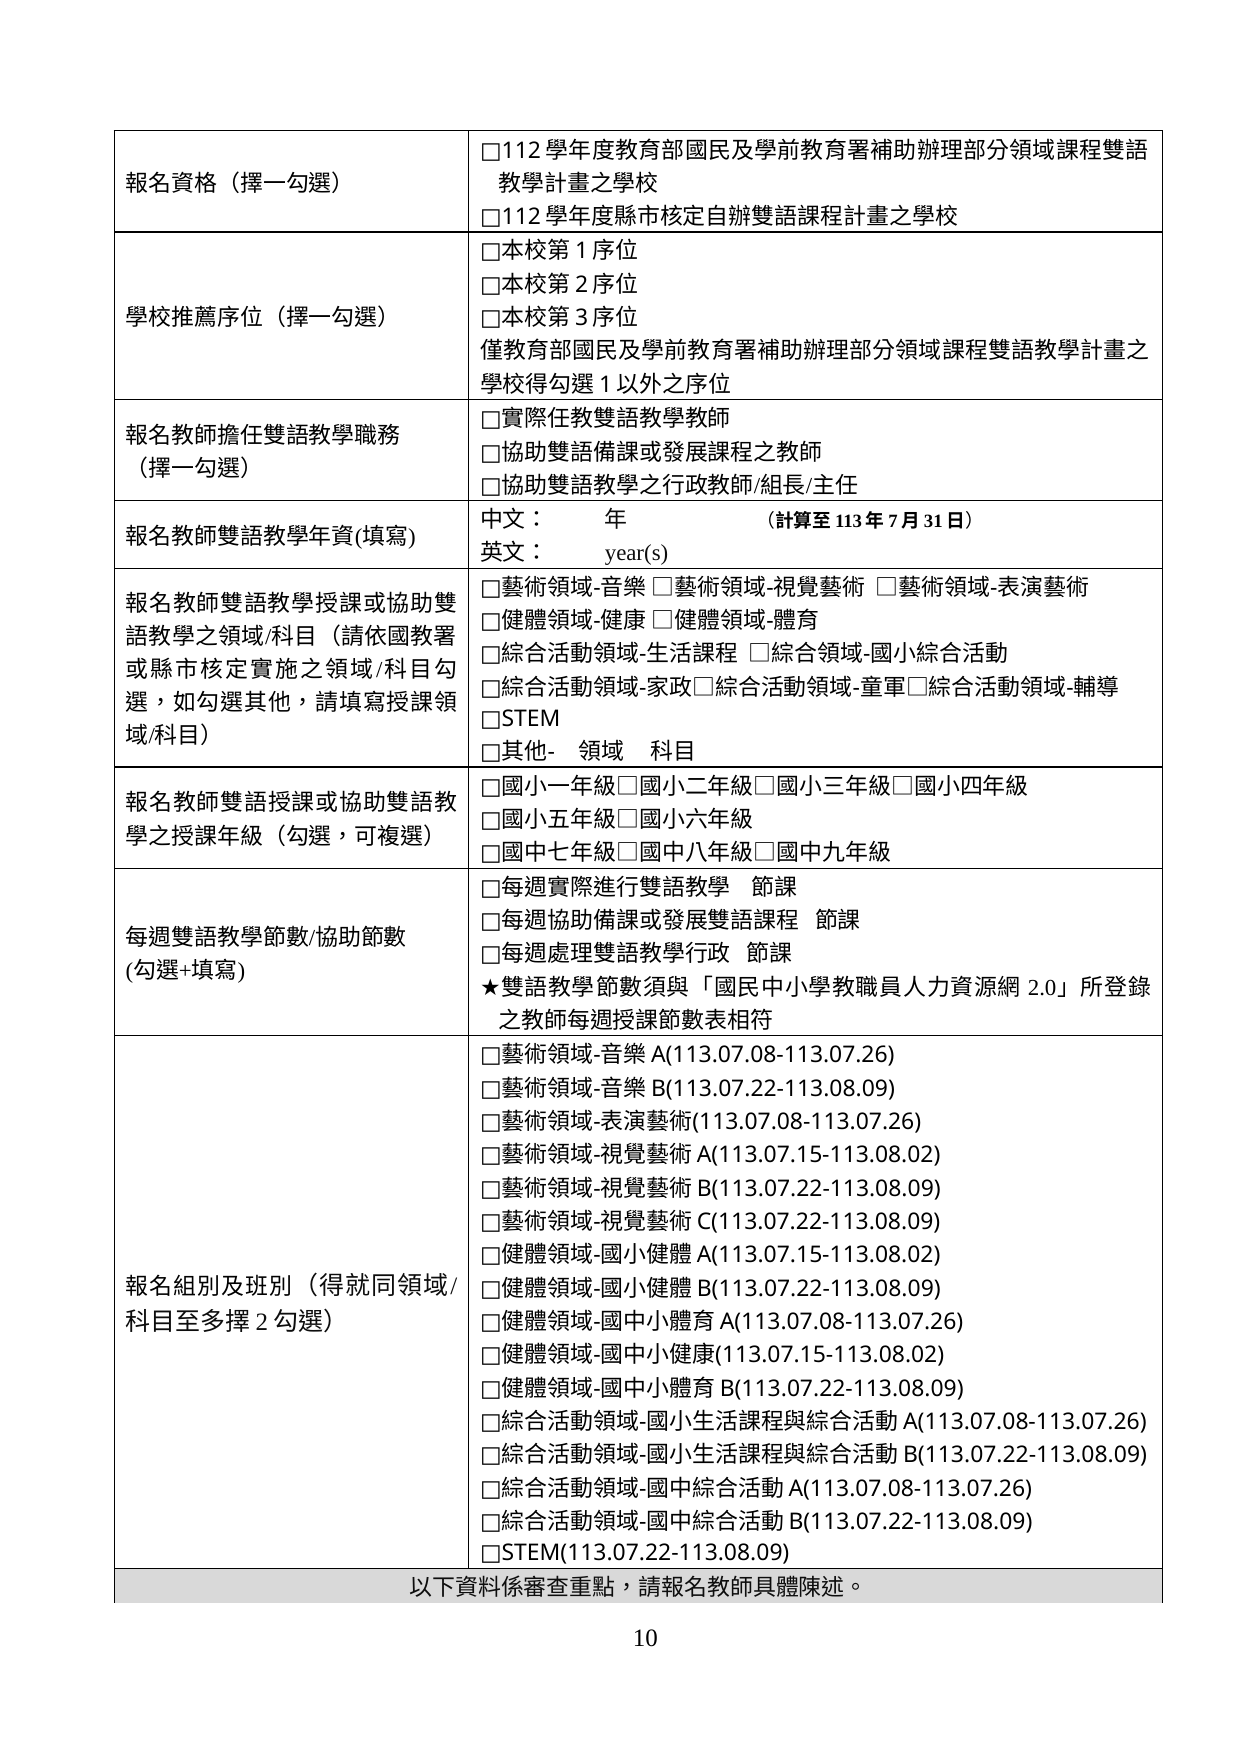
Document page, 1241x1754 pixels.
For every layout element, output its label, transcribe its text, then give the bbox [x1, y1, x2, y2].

table_cell 報名教師雙語教學年資(填寫) [115, 501, 468, 567]
table_cell □實際任教雙語教學教師 □協助雙語備課或發展課程之教師 □協助雙語教學之行政教師/組長/主任 [469, 400, 1162, 500]
table_cell 報名教師擔任雙語教學職務 （擇一勾選） [115, 400, 468, 500]
table_cell □每週實際進行雙語教學 節課 □每週協助備課或發展雙語課程 節課 □每週處理雙語教學行政 節課 ★雙語教學節數須與「國民中小學教職員人力資源網2.0」所登錄之教師每週授課節數表相符 [469, 869, 1162, 1035]
table_cell □藝術領域-音樂 □藝術領域-視覺藝術 □藝術領域-表演藝術 □健體領域-健康 □健體領域-體育 □綜合活動領域-生活課程 □綜合領域-國小綜合活動 □綜合活動領域-家政□綜合活動領域-童軍□綜合活動領域-輔導 □STEM □其他- 領域 科目 [469, 569, 1162, 766]
table_cell 報名資格（擇一勾選） [115, 131, 468, 231]
table_cell 報名教師雙語教學授課或協助雙語教學之領域/科目（請依國教署或縣市核定實施之領域/科目勾選，如勾選其他，請填寫授課領域/科目） [115, 569, 468, 766]
table_cell □112學年度教育部國民及學前教育署補助辦理部分領域課程雙語教學計畫之學校 □112學年度縣市核定自辦雙語課程計畫之學校 [469, 131, 1162, 231]
table_cell □國小一年級□國小二年級□國小三年級□國小四年級 □國小五年級□國小六年級 □國中七年級□國中八年級□國中九年級 [469, 768, 1162, 867]
table_cell 報名組別及班別（得就同領域/科目至多擇2勾選） [115, 1036, 468, 1567]
table_cell 報名教師雙語授課或協助雙語教學之授課年級（勾選，可複選） [115, 768, 468, 867]
table_cell 每週雙語教學節數/協助節數 (勾選+填寫) [115, 869, 468, 1035]
table_cell 以下資料係審查重點，請報名教師具體陳述。 [115, 1569, 1162, 1603]
table_cell □本校第1序位 □本校第2序位 □本校第3序位 僅教育部國民及學前教育署補助辦理部分領域課程雙語教學計畫之學校得勾選1以外之序位 [469, 233, 1162, 399]
table_cell 學校推薦序位（擇一勾選） [115, 233, 468, 399]
table_cell 中文： 年 （計算至113年7月31日） 英文： year(s) [469, 501, 1162, 567]
table_cell □藝術領域-音樂A(113.07.08-113.07.26) □藝術領域-音樂B(113.07.22-113.08.09) □藝術領域-表演藝術(113.07.08-113.07.26) □藝術領域-視覺藝術A(113.07.15-113.08.02) □藝術領域-視覺藝術B(113.07.22-113.08.09) □藝術領域-視覺藝術C(113.07.22-113.08.09) □健體領域-國小健體A(113.07.15-113.08.02) □健體領域-國小健體B(113.07.22-113.08.09) □健體領域-國中小體育A(113.07.08-113.07.26) □健體領域-國中小健康(113.07.15-113.08.02) □健體領域-國中小體育B(113.07.22-113.08.09) □綜合活動領域-國小生活課程與綜合活動A(113.07.08-113.07.26) □綜合活動領域-國小生活課程與綜合活動B(113.07.22-113.08.09) □綜合活動領域-國中綜合活動A(113.07.08-113.07.26) □綜合活動領域-國中綜合活動B(113.07.22-113.08.09) □STEM(113.07.22-113.08.09) [469, 1036, 1162, 1567]
